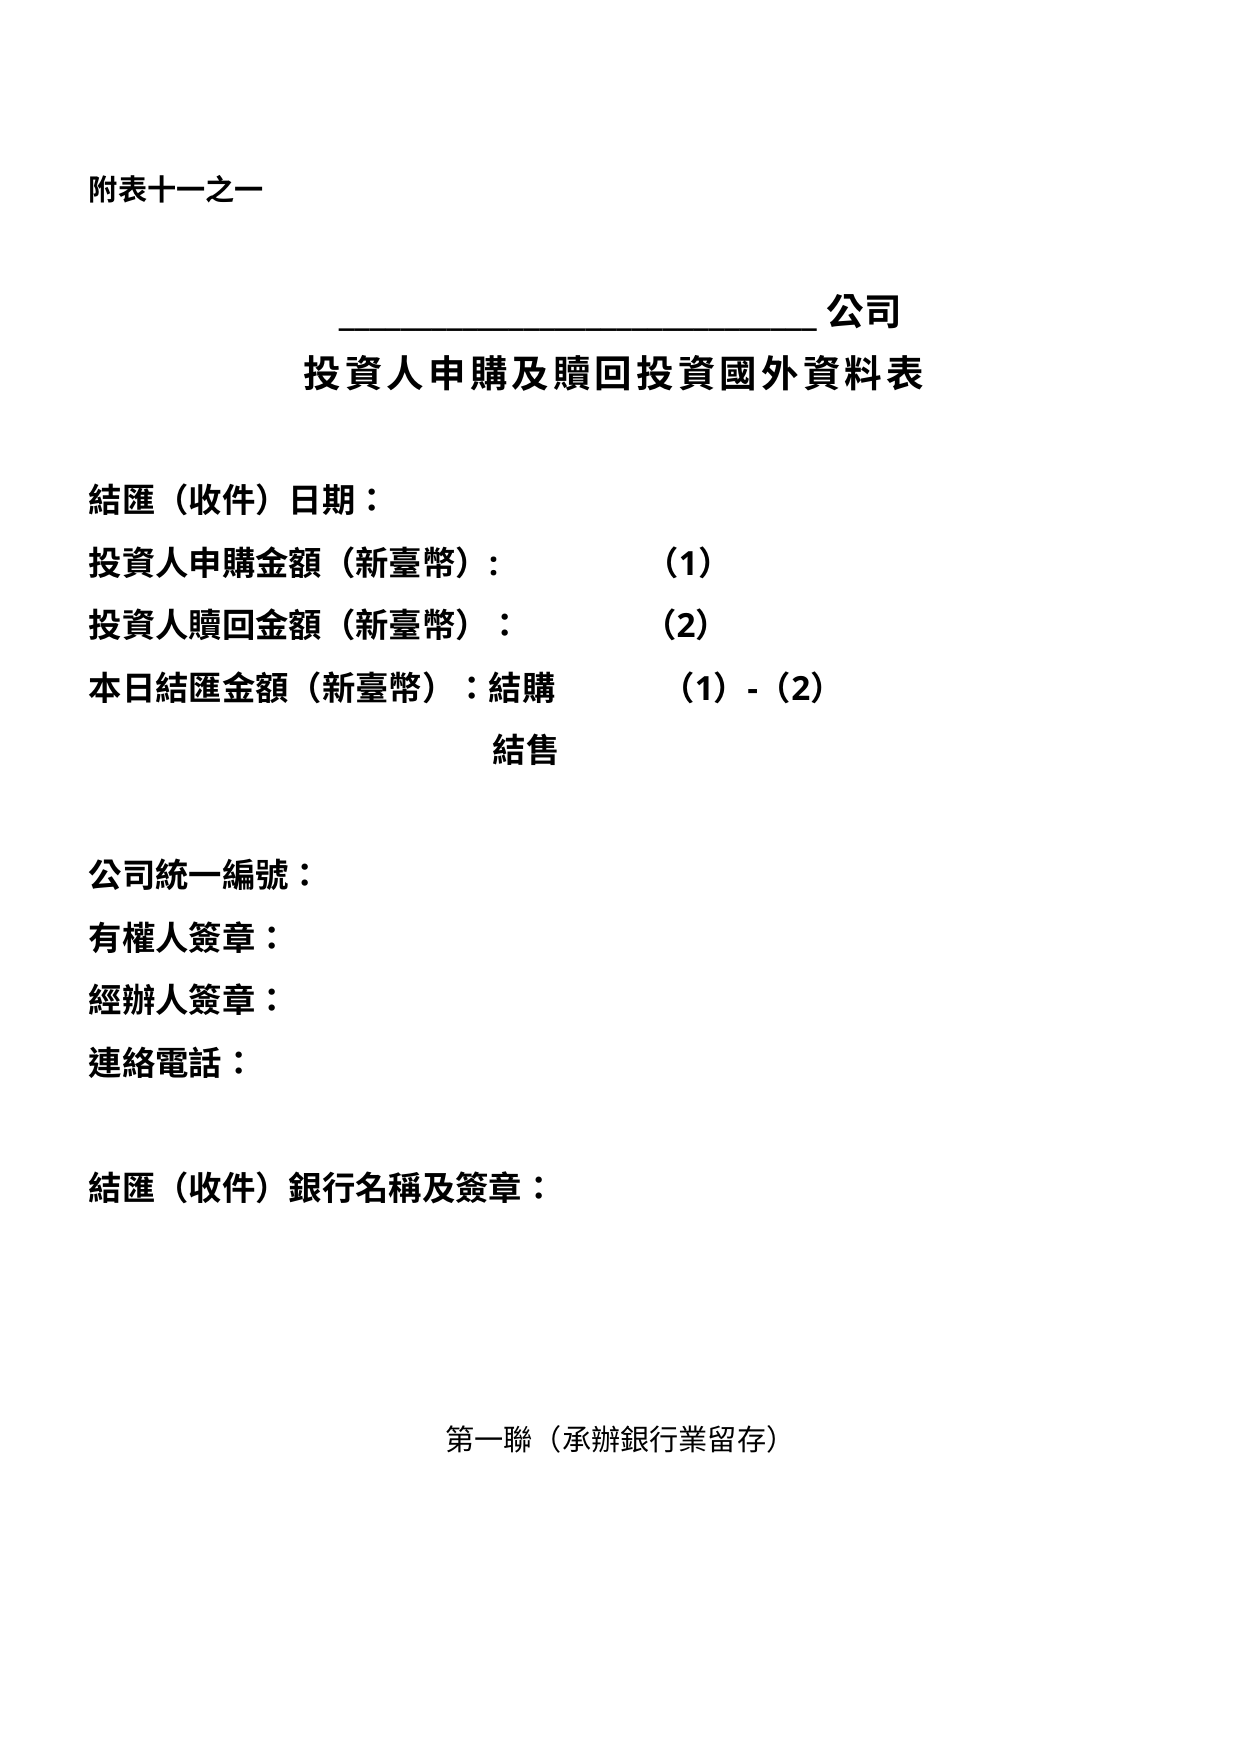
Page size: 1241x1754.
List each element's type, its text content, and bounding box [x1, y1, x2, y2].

text _______________________________ 公司 [89, 275, 1152, 337]
text 附表十一之一 [89, 150, 1152, 212]
text 結售 [89, 712, 1152, 775]
text 本日結匯金額（新臺幣）：結購 （1）-（2） [89, 650, 1152, 712]
text 結匯（收件）銀行名稱及簽章： [89, 1150, 1152, 1212]
text 投資人申購及贖回投資國外資料表 [89, 337, 1152, 400]
text 連絡電話： [89, 1025, 1152, 1087]
text 有權人簽章： [89, 900, 1152, 962]
text 經辦人簽章： [89, 962, 1152, 1025]
text 公司統一編號： [89, 837, 1152, 900]
text 投資人贖回金額（新臺幣）： （2） [89, 587, 1152, 650]
text 第一聯（承辦銀行業留存） [89, 1400, 1152, 1462]
text 投資人申購金額（新臺幣）: （1） [89, 525, 1152, 587]
text 結匯（收件）日期： [89, 462, 1152, 525]
